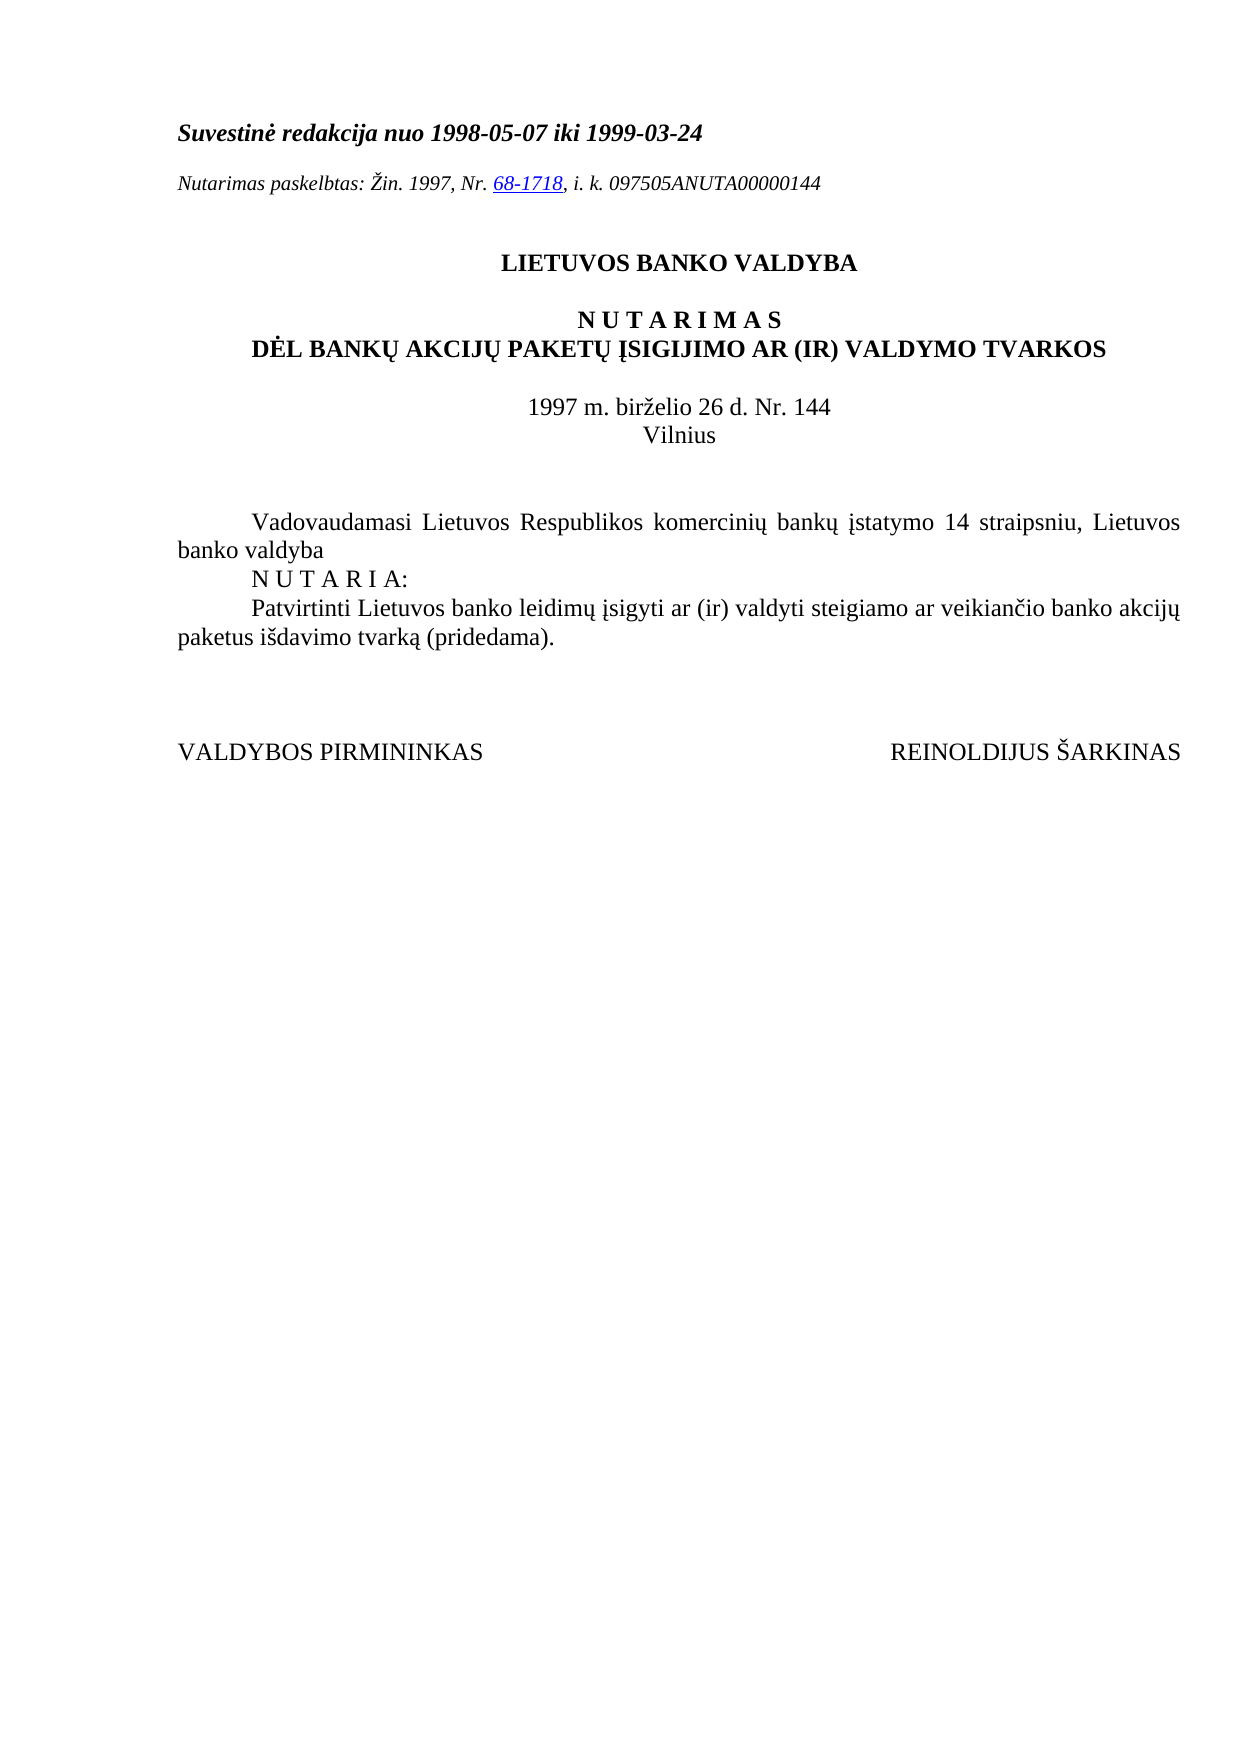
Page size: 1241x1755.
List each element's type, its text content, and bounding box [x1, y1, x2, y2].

text Nutarimas paskelbtas: Žin. 1997, Nr. 68-1718, i. k. 097505ANUTA00000144 [177, 171, 1181, 195]
text DĖL BANKŲ AKCIJŲ PAKETŲ ĮSIGIJIMO AR (IR) VALDYMO TVARKOS [177, 334, 1181, 363]
text Vilnius [177, 420, 1181, 449]
text 1997 m. birželio 26 d. Nr. 144 [177, 392, 1181, 420]
text NUTARIA: [177, 564, 1181, 593]
text Patvirtinti Lietuvos banko leidimų įsigyti ar (ir) valdyti steigiamo ar veikiančio banko akcijų paketus išdavimo tvarką (pridedama). [177, 593, 1181, 650]
text Vadovaudamasi Lietuvos Respublikos komercinių bankų įstatymo 14 straipsniu, Lietuvos banko valdyba [177, 507, 1181, 564]
text LIETUVOS BANKO VALDYBA [177, 248, 1181, 277]
text N U T A R I M A S [177, 305, 1181, 334]
text Suvestinė redakcija nuo 1998-05-07 iki 1999-03-24 [177, 118, 1181, 147]
text VALDYBOS PIRMININKAS REINOLDIJUS ŠARKINAS [177, 737, 1181, 765]
